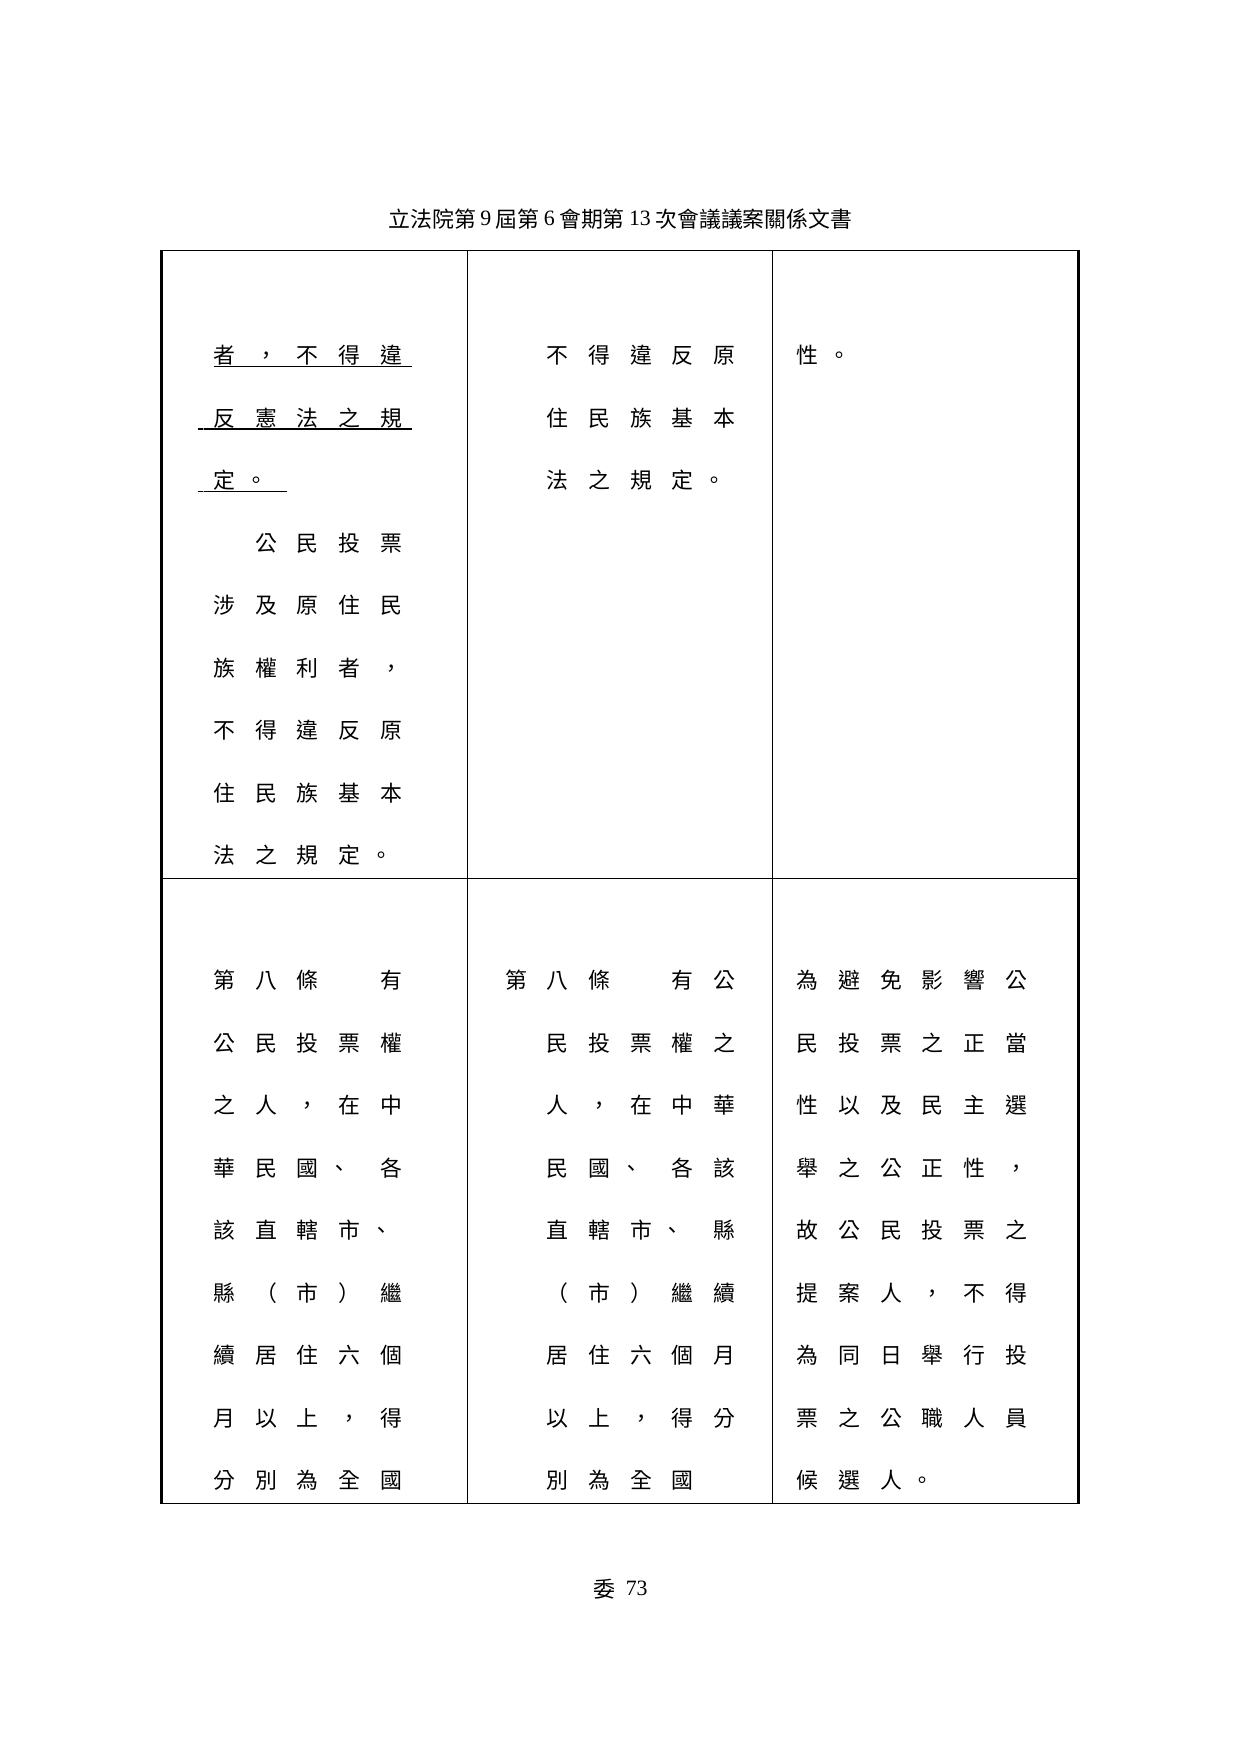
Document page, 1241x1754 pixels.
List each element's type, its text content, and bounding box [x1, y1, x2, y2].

table_cell 為避免影響公民投票之正當性以及民主選舉之公正性，故公民投票之提案人，不得為同日舉行投票之公職人員候選人。 [773, 879, 1077, 1503]
table_cell 性。 [773, 251, 1077, 878]
table_cell 第八條 有公民投票權之人，在中華民國、各該直轄市、縣（市）繼續居住六個月以上，得分別為全國 [163, 879, 467, 1503]
table_cell 第八條 有公民投票權之人，在中華民國、各該直轄市、縣（市）繼續居住六個月以上，得分別為全國 [468, 879, 772, 1503]
table_cell 不得違反原住民族基本法之規定。 [468, 251, 772, 878]
table_cell 者，不得違反憲法之規定。 公民投票涉及原住民族權利者，不得違反原住民族基本法之規定。 [163, 251, 467, 878]
